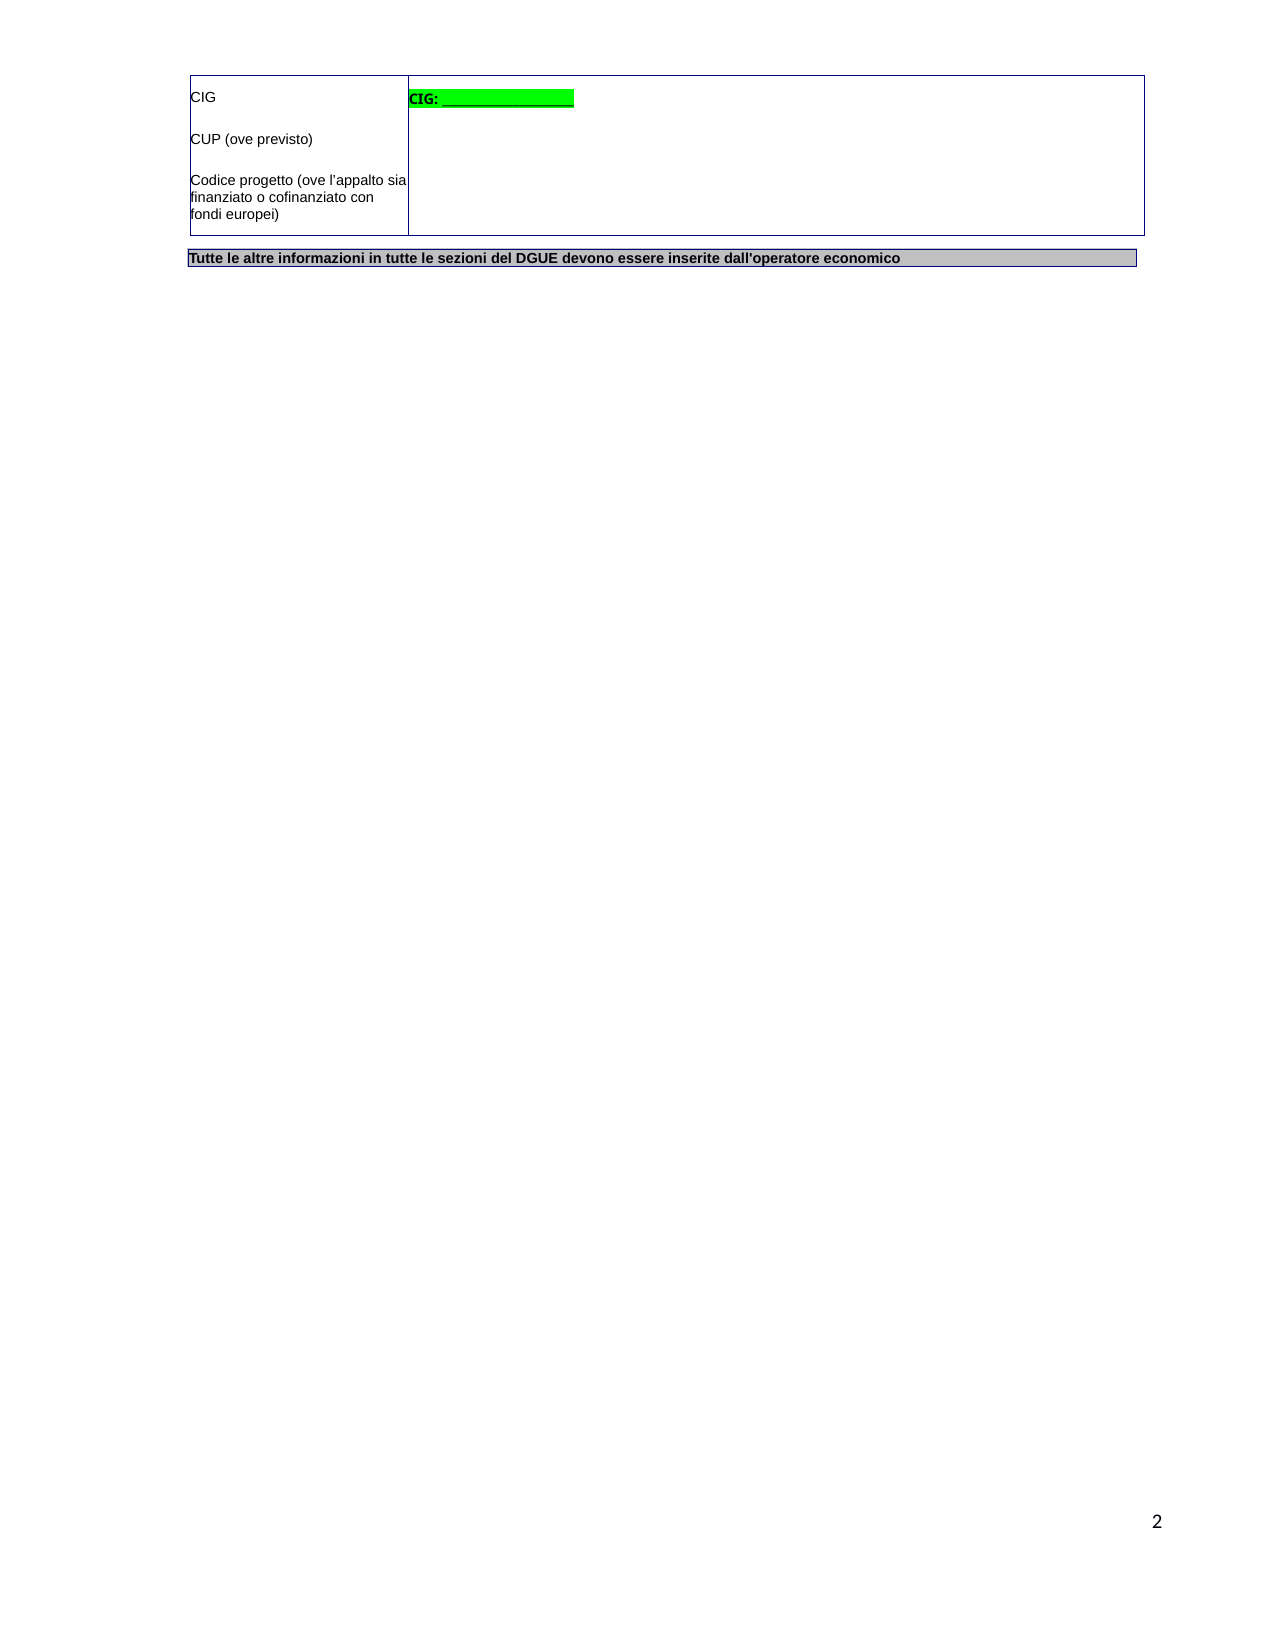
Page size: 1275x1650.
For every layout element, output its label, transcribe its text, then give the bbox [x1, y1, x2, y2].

table_cell CIG: ­­­­­­­­­­­­­­­­______________________ [409, 76, 1144, 235]
text Tutte le altre informazioni in tutte le sezioni del DGUE devono essere inserite dall'operatore economico [189, 250, 1136, 266]
table_cell CIG CUP (ove previsto) Codice progetto (ove l’appalto sia finanziato o cofinanziato con fondi europei) [191, 76, 408, 235]
